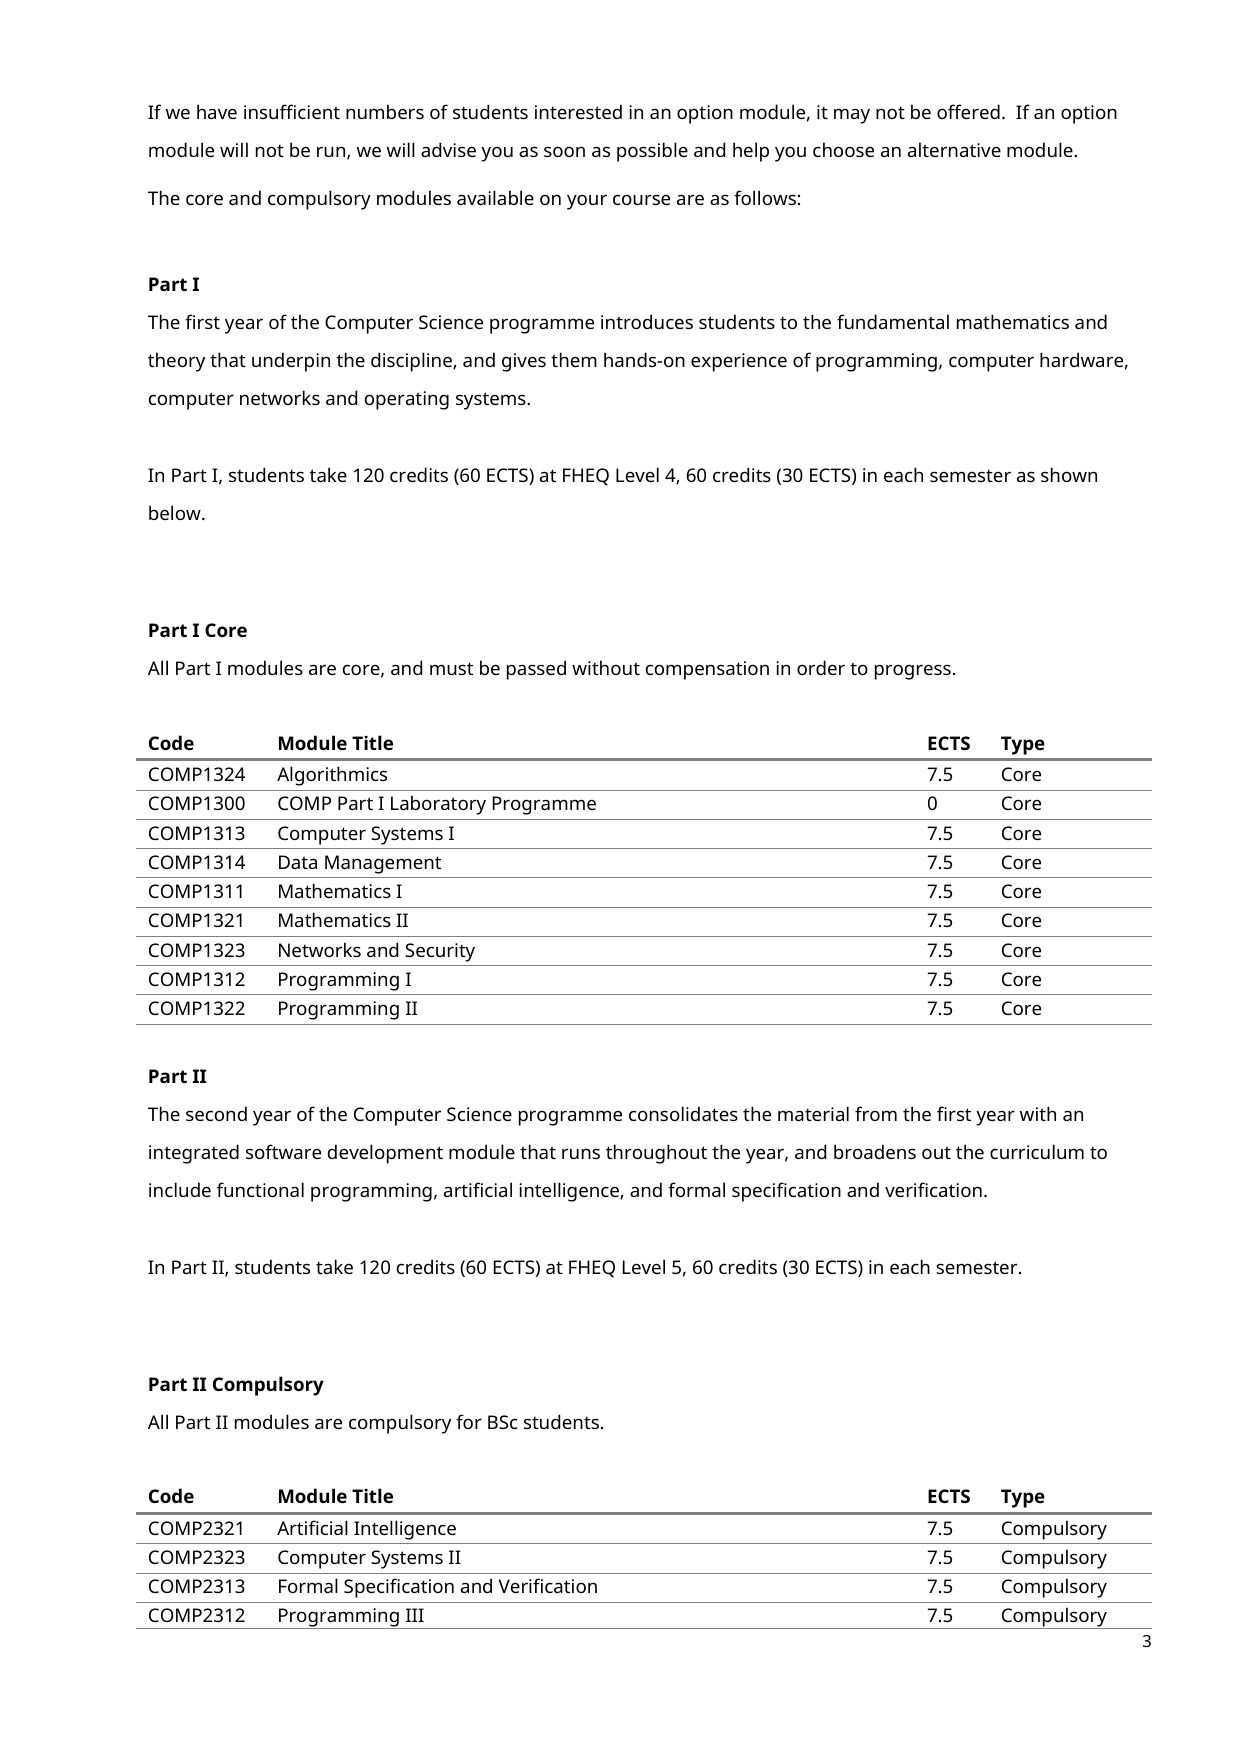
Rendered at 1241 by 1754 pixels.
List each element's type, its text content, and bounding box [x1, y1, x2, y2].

table_cell 7.5 [916, 937, 989, 965]
table_cell Part II Compulsory All Part II modules are compulsory for BSc students. [136, 1333, 1152, 1484]
table_cell 7.5 [916, 820, 989, 848]
table_cell Core [989, 995, 1152, 1024]
table_cell COMP2321 [136, 1515, 266, 1543]
table_cell Compulsory [989, 1515, 1152, 1543]
table_cell Core [989, 966, 1152, 994]
table_cell COMP2323 [136, 1544, 266, 1572]
table_cell COMP1311 [136, 878, 266, 907]
table_cell Artificial Intelligence [266, 1515, 916, 1543]
table_cell Mathematics II [266, 908, 916, 936]
table_cell COMP1321 [136, 908, 266, 936]
table_cell 7.5 [916, 995, 989, 1024]
table_cell Core [989, 849, 1152, 877]
table_cell Core [989, 761, 1152, 789]
table_cell COMP1324 [136, 761, 266, 789]
table_cell 7.5 [916, 1574, 989, 1602]
table_cell Core [989, 937, 1152, 965]
table_cell 7.5 [916, 966, 989, 994]
table_cell COMP1314 [136, 849, 266, 877]
table_cell Code [136, 1484, 266, 1512]
table_cell Programming I [266, 966, 916, 994]
table_cell COMP1323 [136, 937, 266, 965]
table_cell Part I Core All Part I modules are core, and must be passed without compensation in order to progress. [136, 579, 1152, 730]
table_cell 7.5 [916, 908, 989, 936]
table_cell 7.5 [916, 761, 989, 789]
table_cell 7.5 [916, 1603, 989, 1628]
table_cell Mathematics I [266, 878, 916, 907]
table_cell COMP1313 [136, 820, 266, 848]
table_cell Compulsory [989, 1603, 1152, 1628]
table_cell Core [989, 908, 1152, 936]
table_cell 0 [916, 791, 989, 819]
table_cell COMP2312 [136, 1603, 266, 1628]
table_cell COMP Part I Laboratory Programme [266, 791, 916, 819]
table_cell Type [989, 1484, 1152, 1512]
table_cell 7.5 [916, 1544, 989, 1572]
table_cell 7.5 [916, 849, 989, 877]
table_cell Data Management [266, 849, 916, 877]
table_cell Code [136, 730, 266, 758]
table_cell Module Title [266, 730, 916, 758]
table_cell Networks and Security [266, 937, 916, 965]
text The core and compulsory modules available on your course are as follows: [148, 185, 1152, 211]
table_cell ECTS [916, 1484, 989, 1512]
table_cell Part II The second year of the Computer Science programme consolidates the material from the first year with an integrated software development module that runs throughout the year, and broadens out the curriculum to include functional programming, artificial intelligence, and formal specification and verification. In Part II, students take 120 credits (60 ECTS) at FHEQ Level 5, 60 credits (30 ECTS) in each semester. [136, 1025, 1152, 1333]
table_cell Core [989, 791, 1152, 819]
table_cell COMP1322 [136, 995, 266, 1024]
table_cell Core [989, 878, 1152, 907]
table_cell COMP2313 [136, 1574, 266, 1602]
table_cell Type [989, 730, 1152, 758]
table_cell 7.5 [916, 878, 989, 907]
table_cell 7.5 [916, 1515, 989, 1543]
table_cell Core [989, 820, 1152, 848]
table_cell Compulsory [989, 1574, 1152, 1602]
table_cell Computer Systems II [266, 1544, 916, 1572]
table_header Part I The first year of the Computer Science programme introduces students to the fundamental mathematics and theory that underpin the discipline, and gives them hands-on experience of programming, computer hardware, computer networks and operating systems. In Part I, students take 120 credits (60 ECTS) at FHEQ Level 4, 60 credits (30 ECTS) in each semester as shown below. [136, 233, 1152, 579]
table_cell Compulsory [989, 1544, 1152, 1572]
table_cell COMP1312 [136, 966, 266, 994]
table_cell Computer Systems I [266, 820, 916, 848]
table_cell Module Title [266, 1484, 916, 1512]
text If we have insufficient numbers of students interested in an option module, it may not be offered. If an option module will not be run, we will advise you as soon as possible and help you choose an alternative module. [148, 99, 1152, 163]
table_cell Algorithmics [266, 761, 916, 789]
table_cell Programming III [266, 1603, 916, 1628]
table_cell Formal Specification and Verification [266, 1574, 916, 1602]
table_cell COMP1300 [136, 791, 266, 819]
table_cell ECTS [916, 730, 989, 758]
table_cell Programming II [266, 995, 916, 1024]
